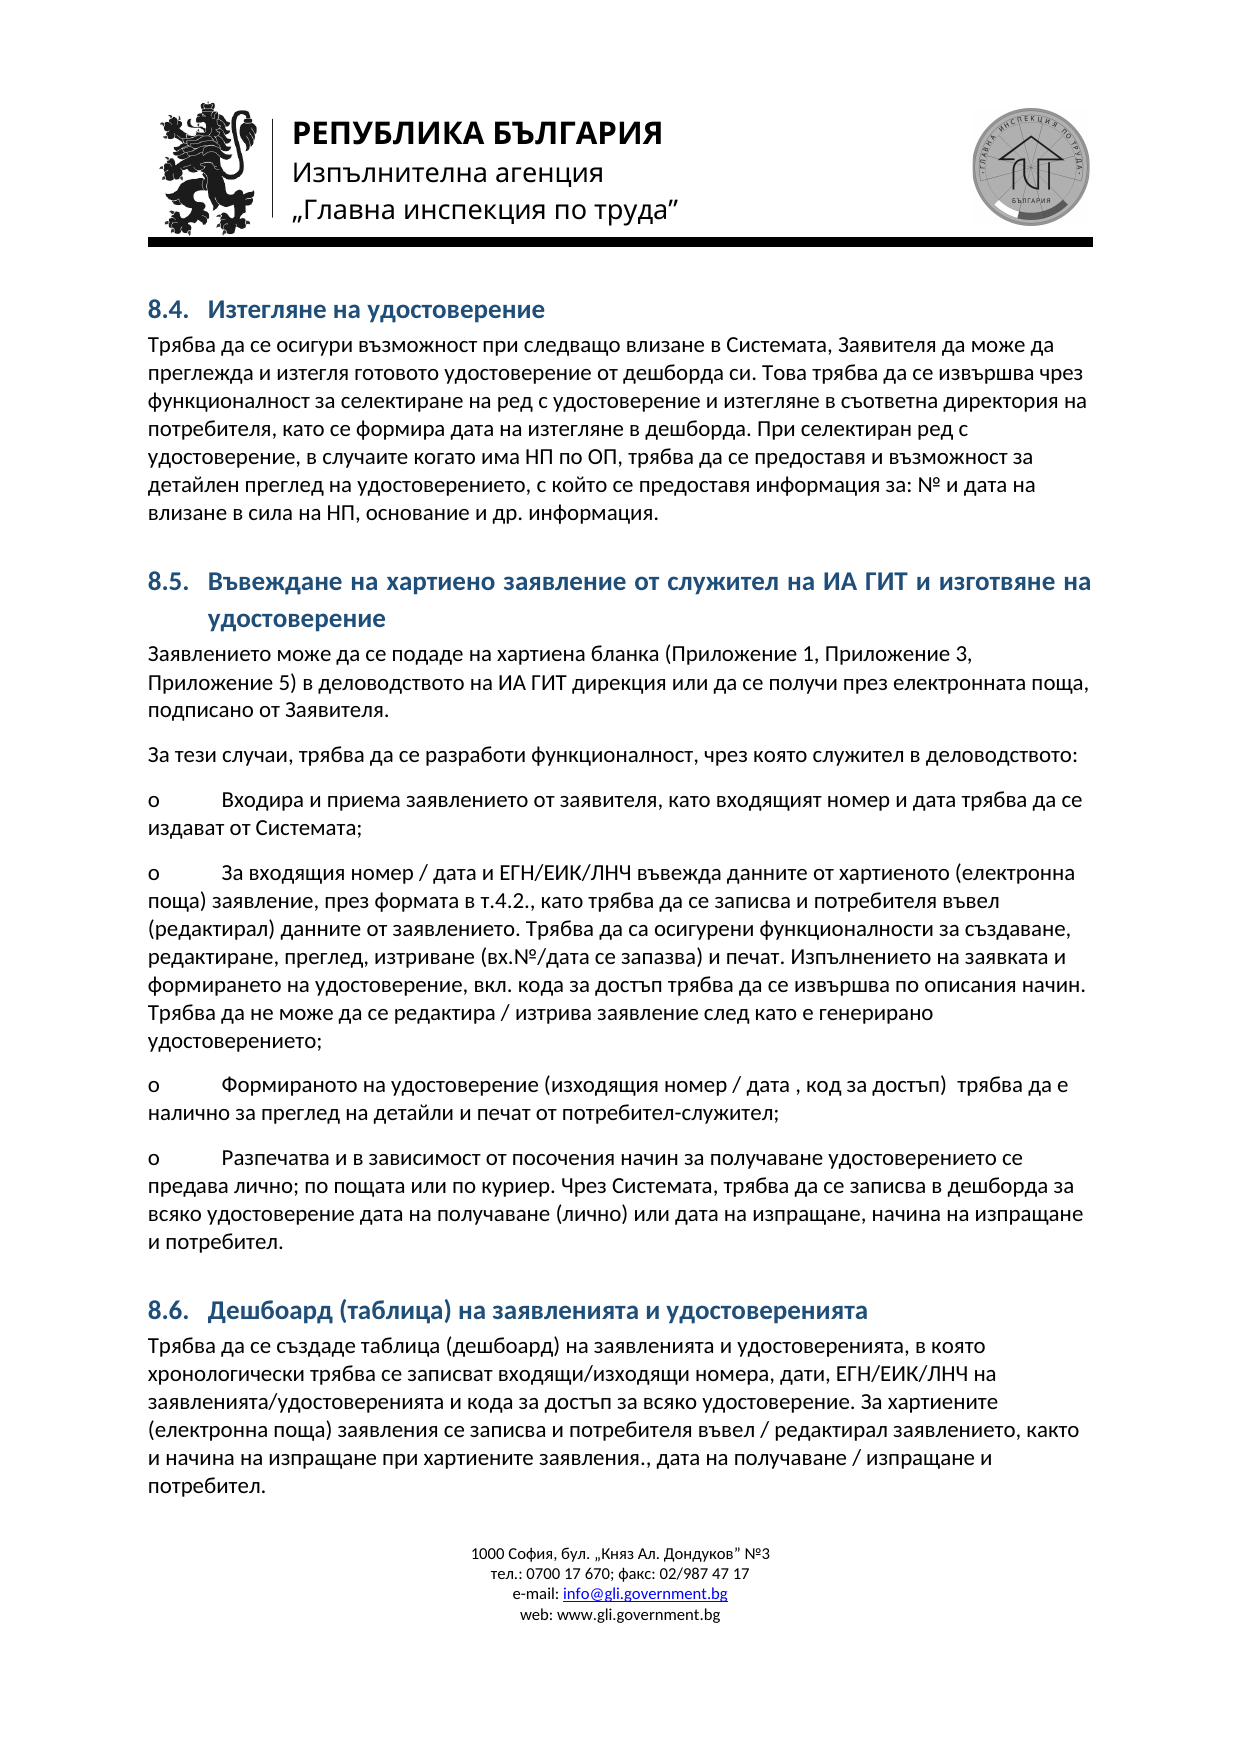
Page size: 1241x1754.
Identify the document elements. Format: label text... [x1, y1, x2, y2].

text Заявлението може да се подаде на хартиена бланка (Приложение 1, Приложение 3, Приложение 5) в деловодството на ИА ГИТ дирекция или да се получи през електронната поща, подписано от Заявителя. [148, 639, 1093, 724]
subtitle Изтегляне на удостоверение [148, 292, 1093, 325]
text o Разпечатва и в зависимост от посочения начин за получаване удостоверението се предава лично; по пощата или по куриер. Чрез Системата, трябва да се записва в дешборда за всяко удостоверение дата на получаване (лично) или дата на изпращане, начина на изпращане и потребител. [148, 1143, 1093, 1255]
text За тези случаи, трябва да се разработи функционалност, чрез която служител в деловодството: [148, 740, 1093, 768]
text o Формираното на удостоверение (изходящия номер / дата , код за достъп) трябва да е налично за преглед на детайли и печат от потребител-служител; [148, 1071, 1093, 1127]
subtitle Въвеждане на хартиено заявление от служител на ИА ГИТ и изготвяне на удостоверение [148, 564, 1093, 635]
text o За входящия номер / дата и ЕГН/ЕИК/ЛНЧ въвежда данните от хартиеното (електронна поща) заявление, през формата в т.4.2., като трябва да се записва и потребителя въвел (редактирал) данните от заявлението. Трябва да са осигурени функционалности за създаване, редактиране, преглед, изтриване (вх.№/дата се запазва) и печат. Изпълнението на заявката и формирането на удостоверение, вкл. кода за достъп трябва да се извършва по описания начин. Трябва да не може да се редактира / изтрива заявление след като е генерирано удостоверението; [148, 858, 1093, 1054]
subtitle Дешбоард (таблица) на заявленията и удостоверенията [148, 1293, 1093, 1326]
text Трябва да се създаде таблица (дешбоард) на заявленията и удостоверенията, в която хронологически трябва се записват входящи/изходящи номера, дати, ЕГН/ЕИК/ЛНЧ на заявленията/удостоверенията и кода за достъп за всяко удостоверение. За хартиените (електронна поща) заявления се записва и потребителя въвел / редактирал заявлението, както и начина на изпращане при хартиените заявления., дата на получаване / изпращане и потребител. [148, 1331, 1093, 1499]
text Трябва да се осигури възможност при следващо влизане в Системата, Заявителя да може да преглежда и изтегля готовото удостоверение от дешборда си. Това трябва да се извършва чрез функционалност за селектиране на ред с удостоверение и изтегляне в съответна директория на потребителя, като се формира дата на изтегляне в дешборда. При селектиран ред с удостоверение, в случаите когато има НП по ОП, трябва да се предоставя и възможност за детайлен преглед на удостоверението, с който се предоставя информация за: № и дата на влизане в сила на НП, основание и др. информация. [148, 330, 1093, 526]
text o Входира и приема заявлението от заявителя, като входящият номер и дата трябва да се издават от Системата; [148, 785, 1093, 841]
